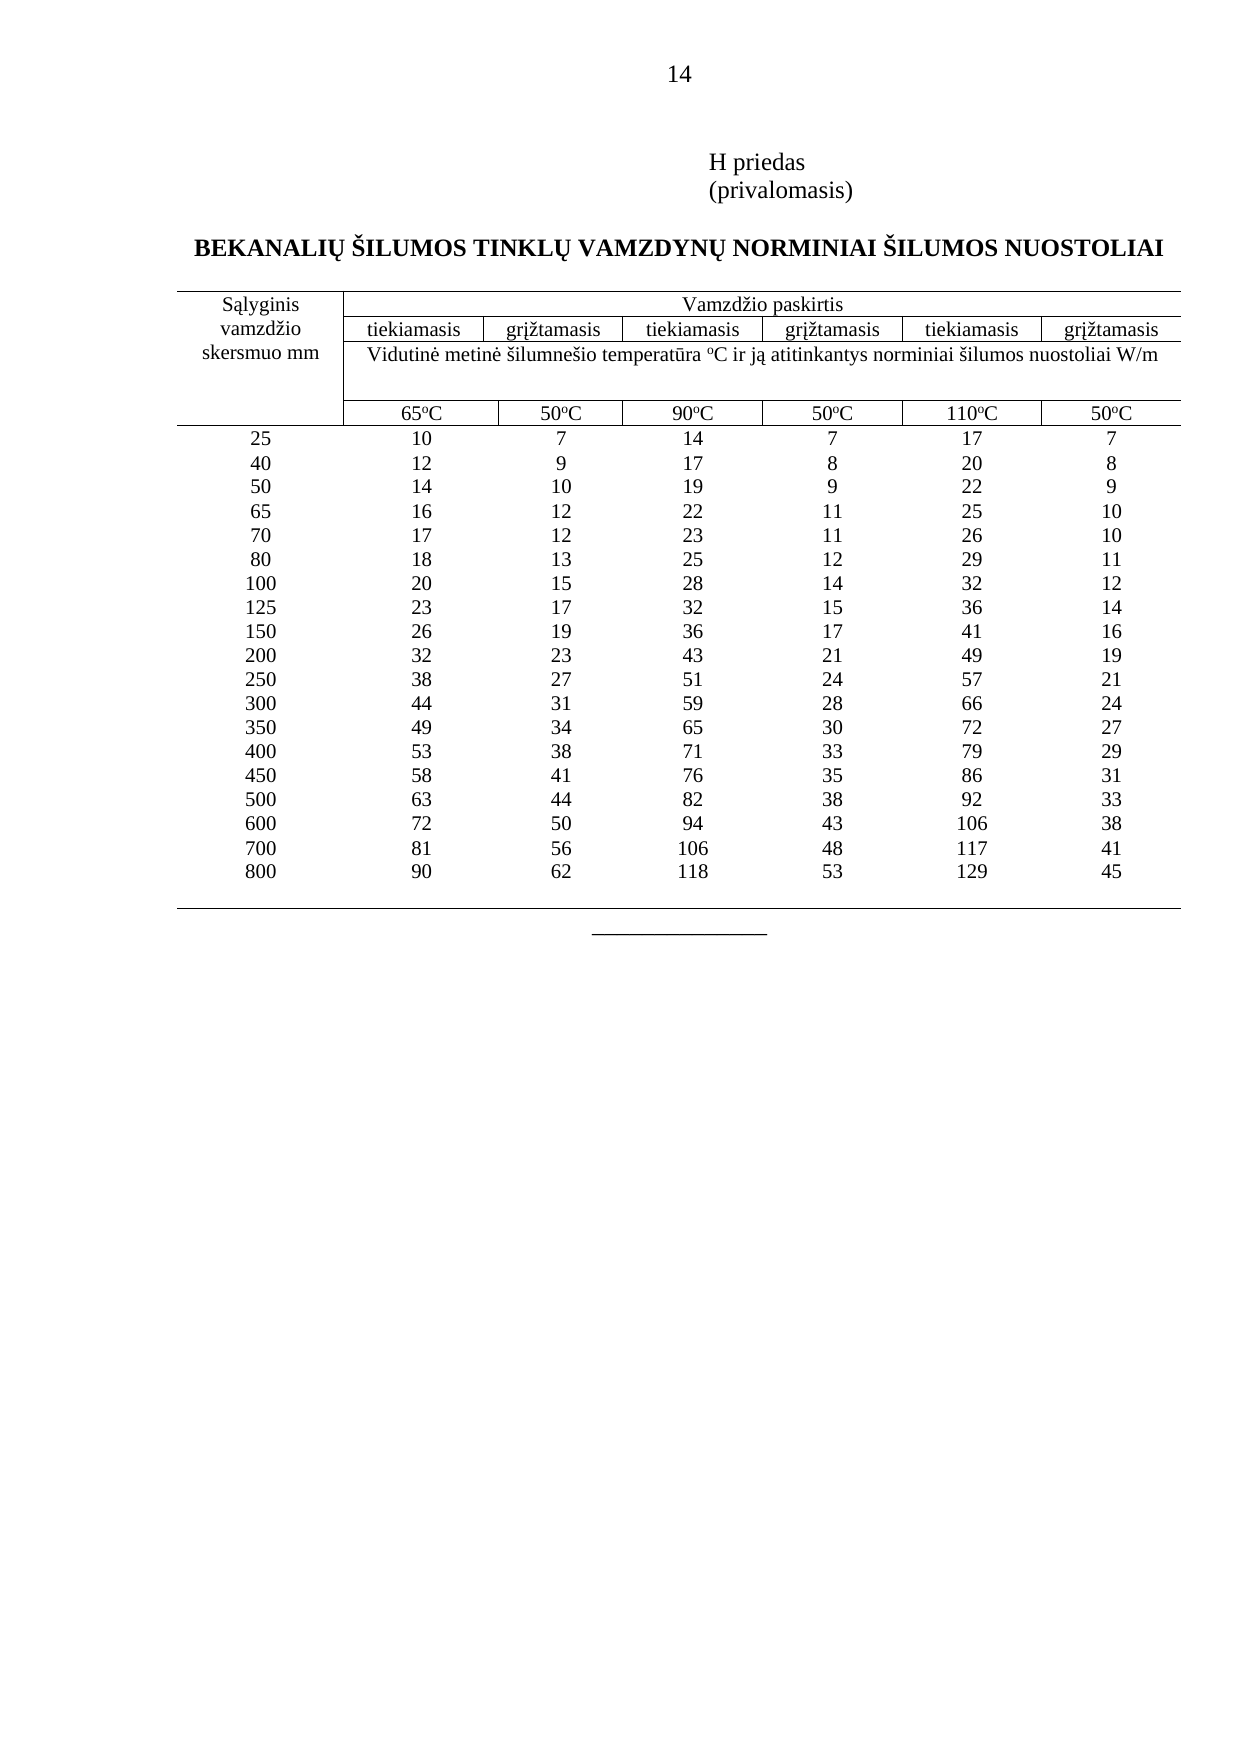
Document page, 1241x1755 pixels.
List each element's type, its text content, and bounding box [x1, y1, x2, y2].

table_cell 20 [902, 450, 1042, 474]
table_cell [177, 884, 344, 908]
table_cell 300 [177, 691, 344, 715]
table_cell 65oC [344, 401, 498, 425]
table_cell 19 [499, 619, 623, 643]
table_cell 65 [177, 499, 344, 523]
table_cell 50 [499, 811, 623, 835]
table_cell 21 [763, 643, 902, 667]
table_cell 38 [344, 667, 499, 691]
table_cell 10 [499, 475, 623, 498]
table_cell 700 [177, 835, 344, 859]
table_cell 118 [623, 860, 762, 883]
table_cell 25 [177, 426, 344, 450]
table_cell 9 [1042, 475, 1181, 498]
table_cell 35 [763, 763, 902, 787]
table_cell 23 [499, 643, 623, 667]
table_cell 66 [902, 691, 1042, 715]
table_cell 33 [763, 739, 902, 763]
table_cell 11 [763, 523, 902, 547]
table_cell [623, 884, 762, 908]
table_cell 28 [763, 691, 902, 715]
table_cell 48 [763, 835, 902, 859]
table_cell 100 [177, 571, 344, 595]
table_cell 38 [1042, 811, 1181, 835]
table_cell 31 [1042, 763, 1181, 787]
table_cell 7 [1042, 426, 1181, 450]
table_cell 33 [1042, 787, 1181, 811]
table_cell 50oC [763, 401, 902, 425]
table_cell 12 [499, 499, 623, 523]
table_cell 17 [623, 450, 762, 474]
table_cell 86 [902, 763, 1042, 787]
table_cell 92 [902, 787, 1042, 811]
table_cell 24 [1042, 691, 1181, 715]
text H priedas [177, 147, 1181, 176]
table_cell 49 [344, 715, 499, 739]
table_cell 27 [1042, 715, 1181, 739]
table_cell 41 [902, 619, 1042, 643]
table_cell 56 [499, 835, 623, 859]
table_cell tiekiamasis [623, 317, 762, 341]
table_cell 72 [902, 715, 1042, 739]
table_cell 17 [902, 426, 1042, 450]
table_cell grįžtamasis [763, 317, 902, 341]
table_cell tiekiamasis [903, 317, 1041, 341]
table_cell 70 [177, 523, 344, 547]
table_cell 15 [499, 571, 623, 595]
table_cell 500 [177, 787, 344, 811]
table_cell [499, 884, 623, 908]
table_cell 26 [344, 619, 499, 643]
table_cell 12 [1042, 571, 1181, 595]
table_cell 600 [177, 811, 344, 835]
table_cell 41 [499, 763, 623, 787]
table_cell 63 [344, 787, 499, 811]
table_cell 450 [177, 763, 344, 787]
table_cell 28 [623, 571, 762, 595]
table_cell 19 [623, 475, 762, 498]
table_cell 21 [1042, 667, 1181, 691]
table_cell 50 [177, 475, 344, 498]
table_cell 150 [177, 619, 344, 643]
table_cell 32 [623, 595, 762, 619]
table_cell 94 [623, 811, 762, 835]
table_cell 29 [1042, 739, 1181, 763]
text ______________ [177, 909, 1181, 937]
table_cell 110oC [903, 401, 1041, 425]
text BEKANALIŲ ŠILUMOS TINKLŲ VAMZDYNŲ NORMINIAI ŠILUMOS NUOSTOLIAI [177, 233, 1181, 262]
table_cell 7 [763, 426, 902, 450]
table_cell 400 [177, 739, 344, 763]
table_cell 12 [763, 547, 902, 571]
table_cell 8 [763, 450, 902, 474]
table_cell 36 [902, 595, 1042, 619]
table_cell 14 [1042, 595, 1181, 619]
table_cell 8 [1042, 450, 1181, 474]
table_cell 18 [344, 547, 499, 571]
table_cell 106 [623, 835, 762, 859]
table_cell 72 [344, 811, 499, 835]
table_cell 17 [344, 523, 499, 547]
table_cell 10 [1042, 499, 1181, 523]
table_cell 800 [177, 860, 344, 883]
table_cell 30 [763, 715, 902, 739]
table_cell 11 [763, 499, 902, 523]
table_cell 50oC [499, 401, 622, 425]
table_cell grįžtamasis [484, 317, 622, 341]
table_cell 19 [1042, 643, 1181, 667]
table_cell 16 [344, 499, 499, 523]
table_cell 10 [1042, 523, 1181, 547]
table_cell 65 [623, 715, 762, 739]
table_cell 16 [1042, 619, 1181, 643]
table_cell 41 [1042, 835, 1181, 859]
table_cell 9 [763, 475, 902, 498]
table_cell 117 [902, 835, 1042, 859]
table_cell 350 [177, 715, 344, 739]
table_cell 17 [499, 595, 623, 619]
table_cell [902, 884, 1042, 908]
table_cell 22 [902, 475, 1042, 498]
table_cell 106 [902, 811, 1042, 835]
table_cell 22 [623, 499, 762, 523]
table_cell 14 [623, 426, 762, 450]
table_cell [1042, 884, 1181, 908]
table_cell 200 [177, 643, 344, 667]
table_cell 32 [902, 571, 1042, 595]
table_cell 71 [623, 739, 762, 763]
table_cell 81 [344, 835, 499, 859]
table_cell 12 [499, 523, 623, 547]
table_cell 76 [623, 763, 762, 787]
table_header Sąlyginis vamzdžio skersmuo mm [177, 292, 343, 425]
table_cell 53 [344, 739, 499, 763]
table_cell 7 [499, 426, 623, 450]
table_cell grįžtamasis [1042, 317, 1181, 341]
table_cell 38 [499, 739, 623, 763]
table_cell 80 [177, 547, 344, 571]
table_cell 14 [344, 475, 499, 498]
table_cell 23 [623, 523, 762, 547]
table_cell 44 [344, 691, 499, 715]
table_cell 51 [623, 667, 762, 691]
table_cell 40 [177, 450, 344, 474]
table_cell 50oC [1042, 401, 1181, 425]
table_cell 9 [499, 450, 623, 474]
table_cell 57 [902, 667, 1042, 691]
table_cell 29 [902, 547, 1042, 571]
table_cell 20 [344, 571, 499, 595]
table_cell 43 [763, 811, 902, 835]
table_cell 45 [1042, 860, 1181, 883]
table_cell 11 [1042, 547, 1181, 571]
table_cell 53 [763, 860, 902, 883]
table_cell 82 [623, 787, 762, 811]
table_cell 34 [499, 715, 623, 739]
table_header Vamzdžio paskirtis [344, 292, 1181, 316]
table_cell 10 [344, 426, 499, 450]
table_cell 13 [499, 547, 623, 571]
table_cell 44 [499, 787, 623, 811]
table_cell 59 [623, 691, 762, 715]
table_cell 24 [763, 667, 902, 691]
table_cell 15 [763, 595, 902, 619]
table_cell 90oC [623, 401, 762, 425]
table_cell 23 [344, 595, 499, 619]
table_cell 12 [344, 450, 499, 474]
table_cell 49 [902, 643, 1042, 667]
table_cell 79 [902, 739, 1042, 763]
table_cell 32 [344, 643, 499, 667]
table_cell 38 [763, 787, 902, 811]
table_cell 27 [499, 667, 623, 691]
table_cell 58 [344, 763, 499, 787]
table_cell [763, 884, 902, 908]
table_cell 25 [902, 499, 1042, 523]
table_cell 129 [902, 860, 1042, 883]
table_cell 14 [763, 571, 902, 595]
table_cell 90 [344, 860, 499, 883]
table_cell tiekiamasis [344, 317, 483, 341]
table_cell [344, 884, 499, 908]
text (privalomasis) [177, 176, 1181, 204]
table_cell 43 [623, 643, 762, 667]
table_cell 36 [623, 619, 762, 643]
table_cell Vidutinė metinė šilumnešio temperatūra oC ir ją atitinkantys norminiai šilumos nuostoliai W/m [344, 342, 1181, 400]
table_cell 25 [623, 547, 762, 571]
table_cell 31 [499, 691, 623, 715]
table_cell 17 [763, 619, 902, 643]
table_cell 62 [499, 860, 623, 883]
table_cell 125 [177, 595, 344, 619]
table_cell 26 [902, 523, 1042, 547]
table_cell 250 [177, 667, 344, 691]
